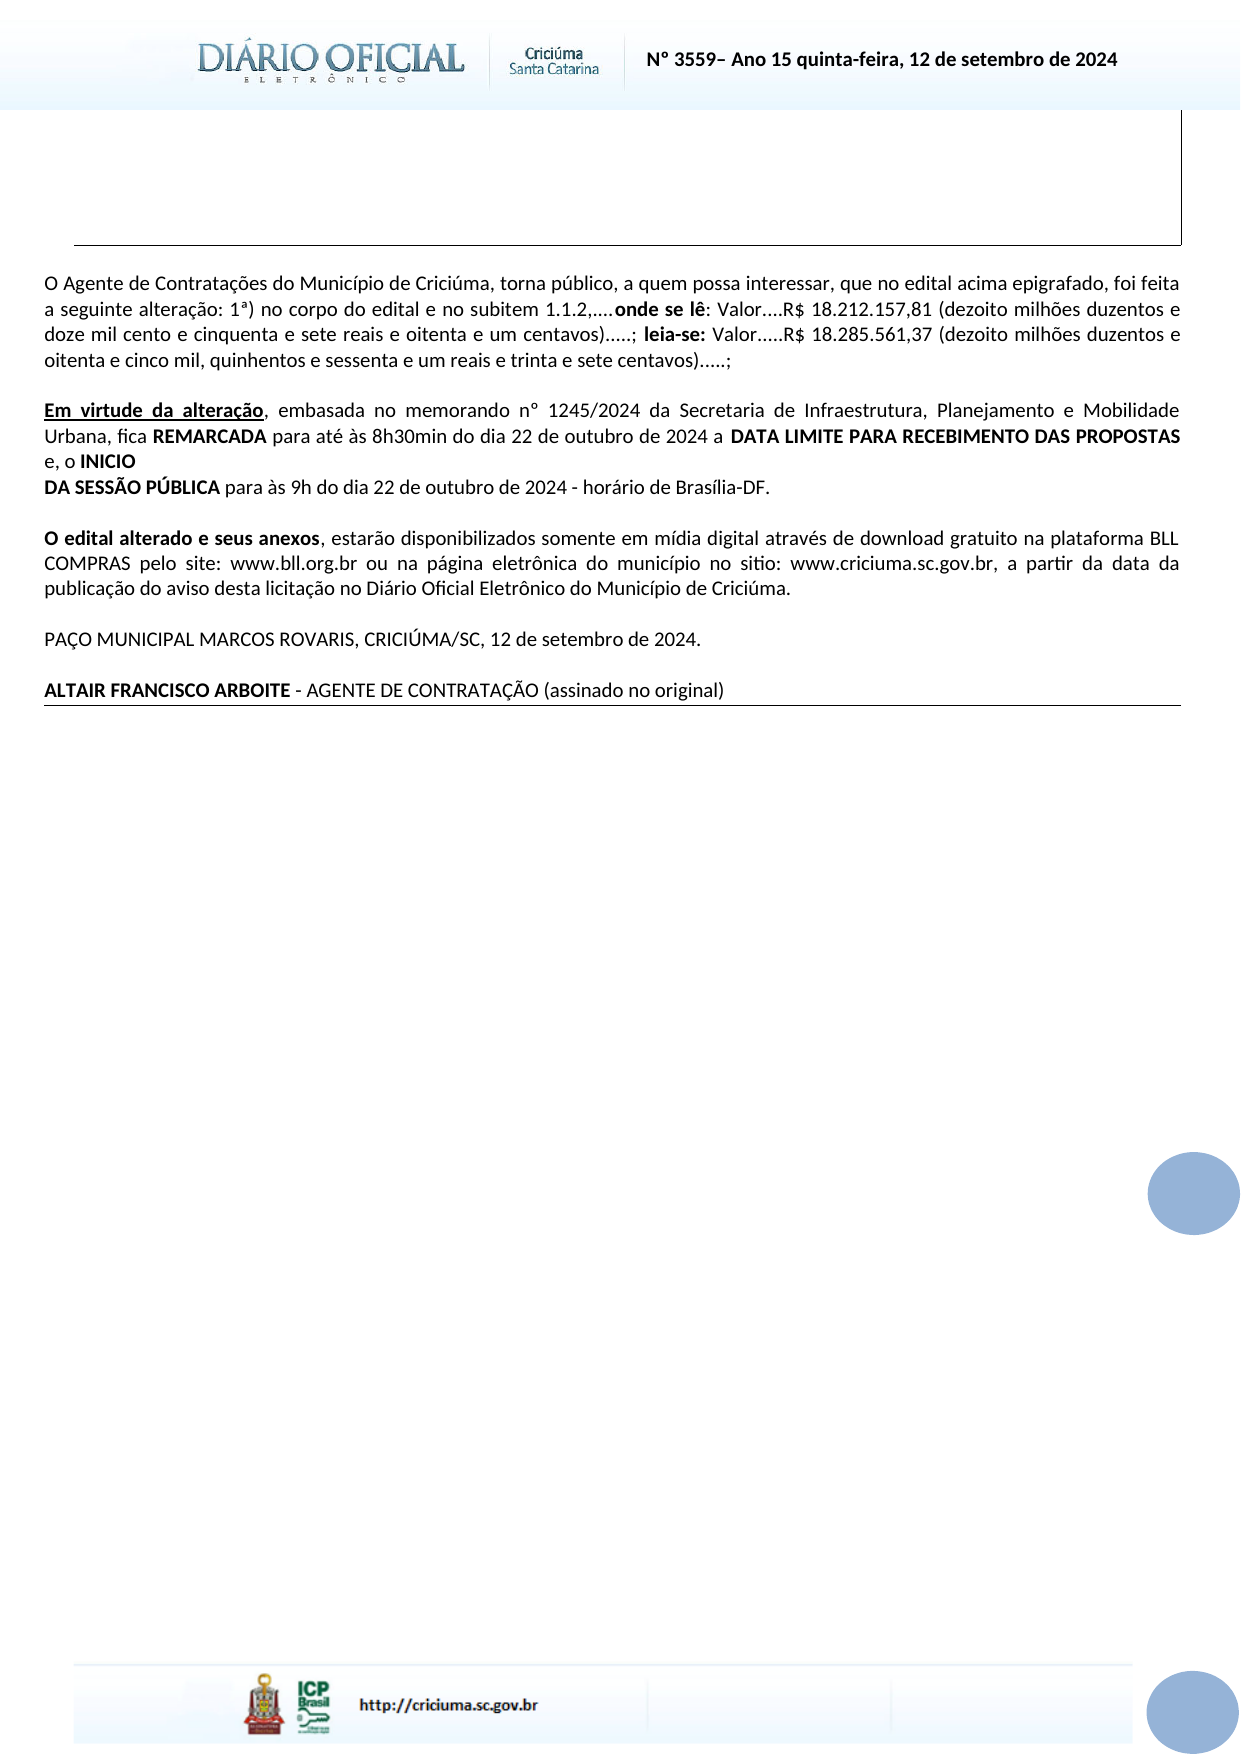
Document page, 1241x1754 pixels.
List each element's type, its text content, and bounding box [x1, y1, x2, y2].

text O Agente de Contratações do Município de Criciúma, torna público, a quem possa interessar, que no edital acima epigrafado, foi feita a seguinte alteração: 1ª) no corpo do edital e no subitem 1.1.2,....onde se lê: Valor....R$ 18.212.157,81 (dezoito milhões duzentos e doze mil cento e cinquenta e sete reais e oitenta e um centavos).....; leia-se: Valor.....R$ 18.285.561,37 (dezoito milhões duzentos e oitenta e cinco mil, quinhentos e sessenta e um reais e trinta e sete centavos).....; [44, 271, 1181, 372]
text DA SESSÃO PÚBLICA para às 9h do dia 22 de outubro de 2024 - horário de Brasília-DF. [44, 474, 1181, 499]
text PAÇO MUNICIPAL MARCOS ROVARIS, CRICIÚMA/SC, 12 de setembro de 2024. [44, 626, 1181, 652]
text Em virtude da alteração, embasada no memorando nº 1245/2024 da Secretaria de Infraestrutura, Planejamento e Mobilidade Urbana, fica REMARCADA para até às 8h30min do dia 22 de outubro de 2024 a DATA LIMITE PARA RECEBIMENTO DAS PROPOSTAS e, o INICIO [44, 398, 1181, 474]
text ALTAIR FRANCISCO ARBOITE - AGENTE DE CONTRATAÇÃO (assinado no original) [44, 677, 1181, 705]
text O edital alterado e seus anexos, estarão disponibilizados somente em mídia digital através de download gratuito na plataforma BLL COMPRAS pelo site: www.bll.org.br ou na página eletrônica do município no sitio: www.criciuma.sc.gov.br, a partir da data da publicação do aviso desta licitação no Diário Oficial Eletrônico do Município de Criciúma. [44, 525, 1181, 601]
